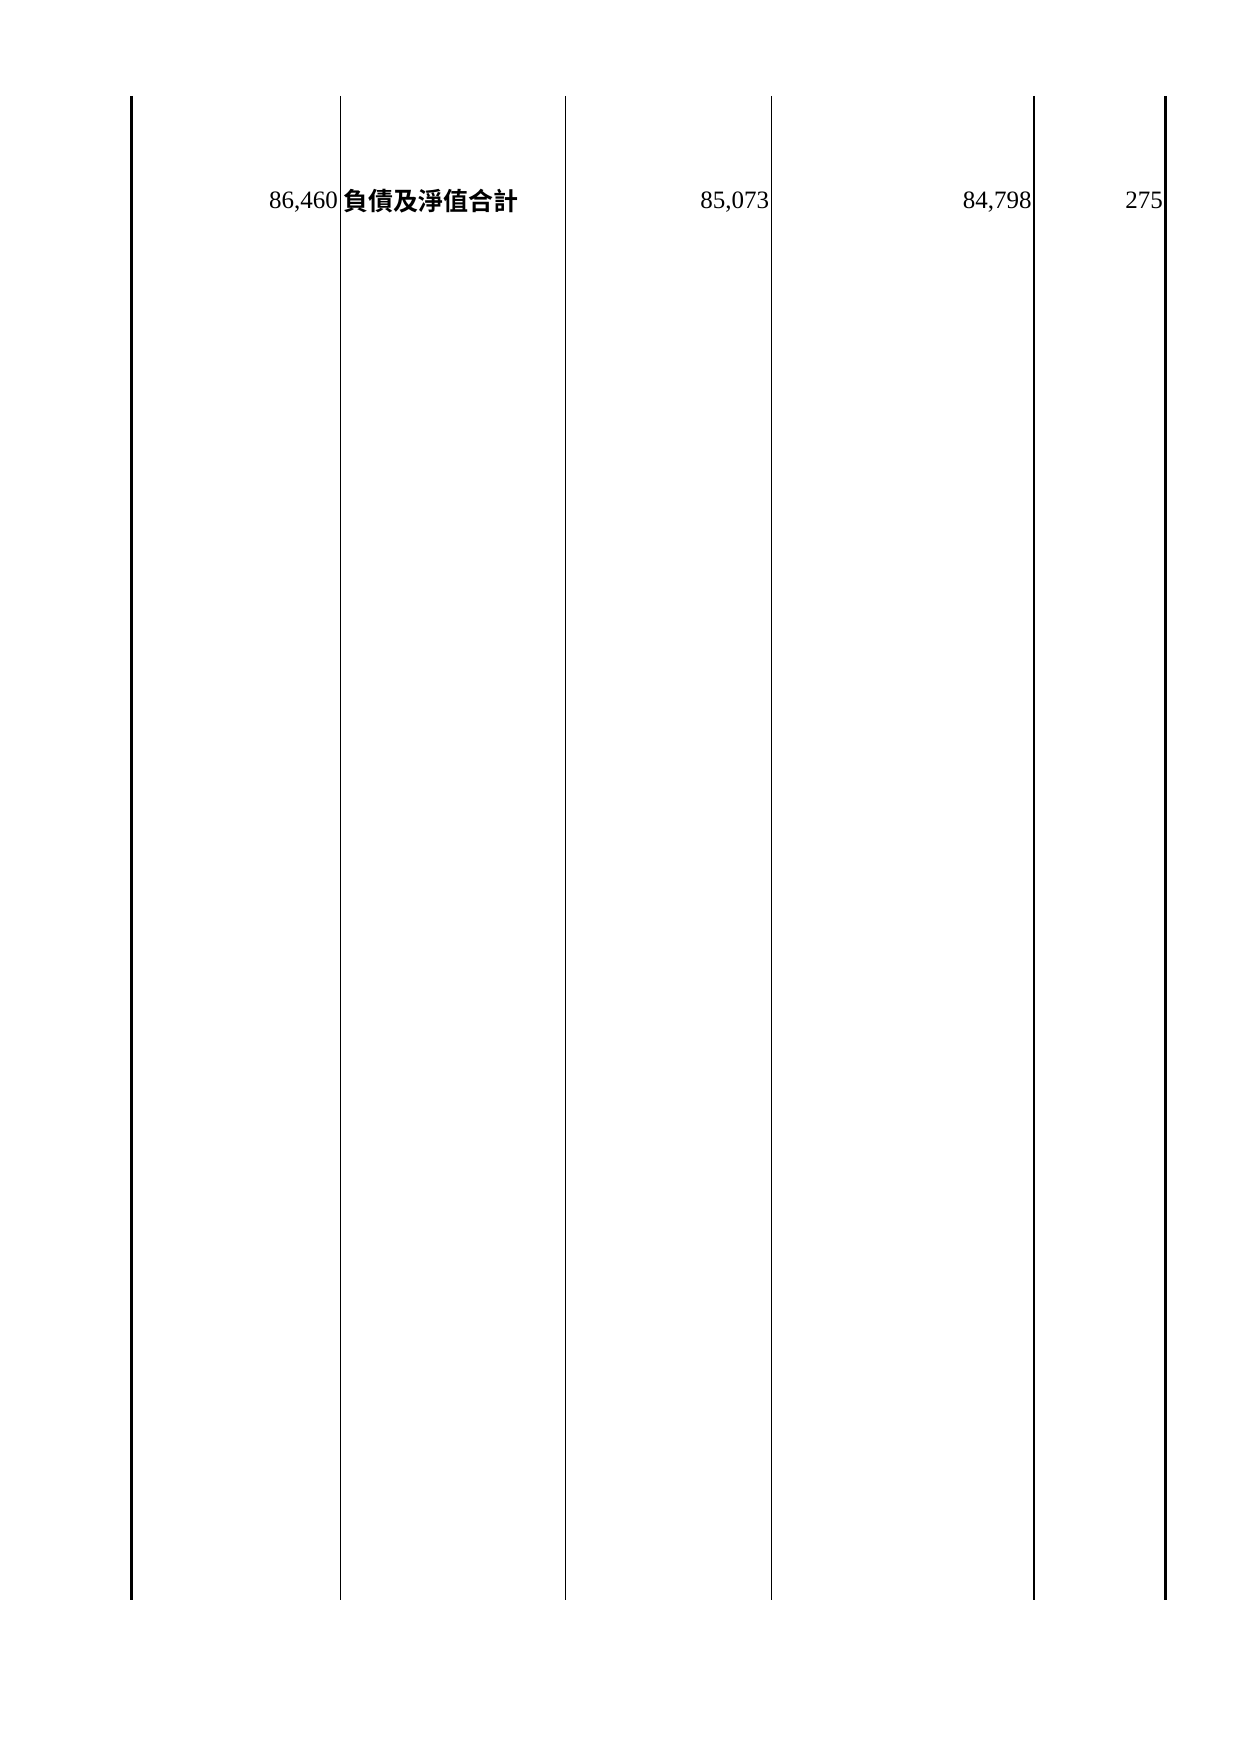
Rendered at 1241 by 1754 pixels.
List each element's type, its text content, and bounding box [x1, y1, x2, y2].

table_cell [341, 225, 565, 349]
table_cell [341, 1475, 565, 1599]
table_cell [341, 350, 565, 474]
table_cell [566, 725, 771, 849]
table_cell [341, 1225, 565, 1349]
table_cell [772, 1225, 1033, 1349]
table_cell [341, 475, 565, 599]
table_cell [772, 225, 1033, 349]
table_cell [772, 725, 1033, 849]
table_cell [566, 1100, 771, 1224]
table_cell [1035, 1350, 1164, 1474]
table_cell [566, 350, 771, 474]
table_cell 85,073 [566, 96, 771, 224]
table_cell [772, 475, 1033, 599]
table_cell [133, 1475, 340, 1599]
table_cell [772, 600, 1033, 724]
table_cell [1035, 1100, 1164, 1224]
table_cell [341, 975, 565, 1099]
table_cell [566, 1350, 771, 1474]
table_cell 負債及淨值合計 [341, 96, 565, 224]
table_cell [133, 850, 340, 974]
table_cell [1035, 850, 1164, 974]
table_cell [566, 1475, 771, 1599]
table_cell [1035, 1225, 1164, 1349]
table_cell [1035, 600, 1164, 724]
table_cell [566, 850, 771, 974]
table_cell [1035, 975, 1164, 1099]
table_cell [1035, 350, 1164, 474]
table_cell [133, 1100, 340, 1224]
table_cell [341, 850, 565, 974]
table_cell [566, 225, 771, 349]
table_cell 275 [1035, 96, 1164, 224]
table_cell [772, 975, 1033, 1099]
table_cell [341, 725, 565, 849]
table_cell 86,460 [133, 96, 340, 224]
table_cell [772, 1350, 1033, 1474]
table_cell [1035, 475, 1164, 599]
table_cell [133, 350, 340, 474]
table_cell [133, 975, 340, 1099]
table_cell [1035, 225, 1164, 349]
table_cell [1035, 725, 1164, 849]
table_cell [566, 600, 771, 724]
table_cell [133, 1350, 340, 1474]
table_cell [341, 600, 565, 724]
table_cell [133, 225, 340, 349]
table_cell [566, 475, 771, 599]
table_cell [133, 725, 340, 849]
table_cell [133, 600, 340, 724]
table_cell 84,798 [772, 96, 1033, 224]
table_cell [133, 475, 340, 599]
table_cell [772, 350, 1033, 474]
table_cell [566, 1225, 771, 1349]
table_cell [1035, 1475, 1164, 1599]
table_cell [772, 1100, 1033, 1224]
table_cell [772, 850, 1033, 974]
table_cell [566, 975, 771, 1099]
table_cell [133, 1225, 340, 1349]
table_cell [341, 1350, 565, 1474]
table_cell [772, 1475, 1033, 1599]
table_cell [341, 1100, 565, 1224]
